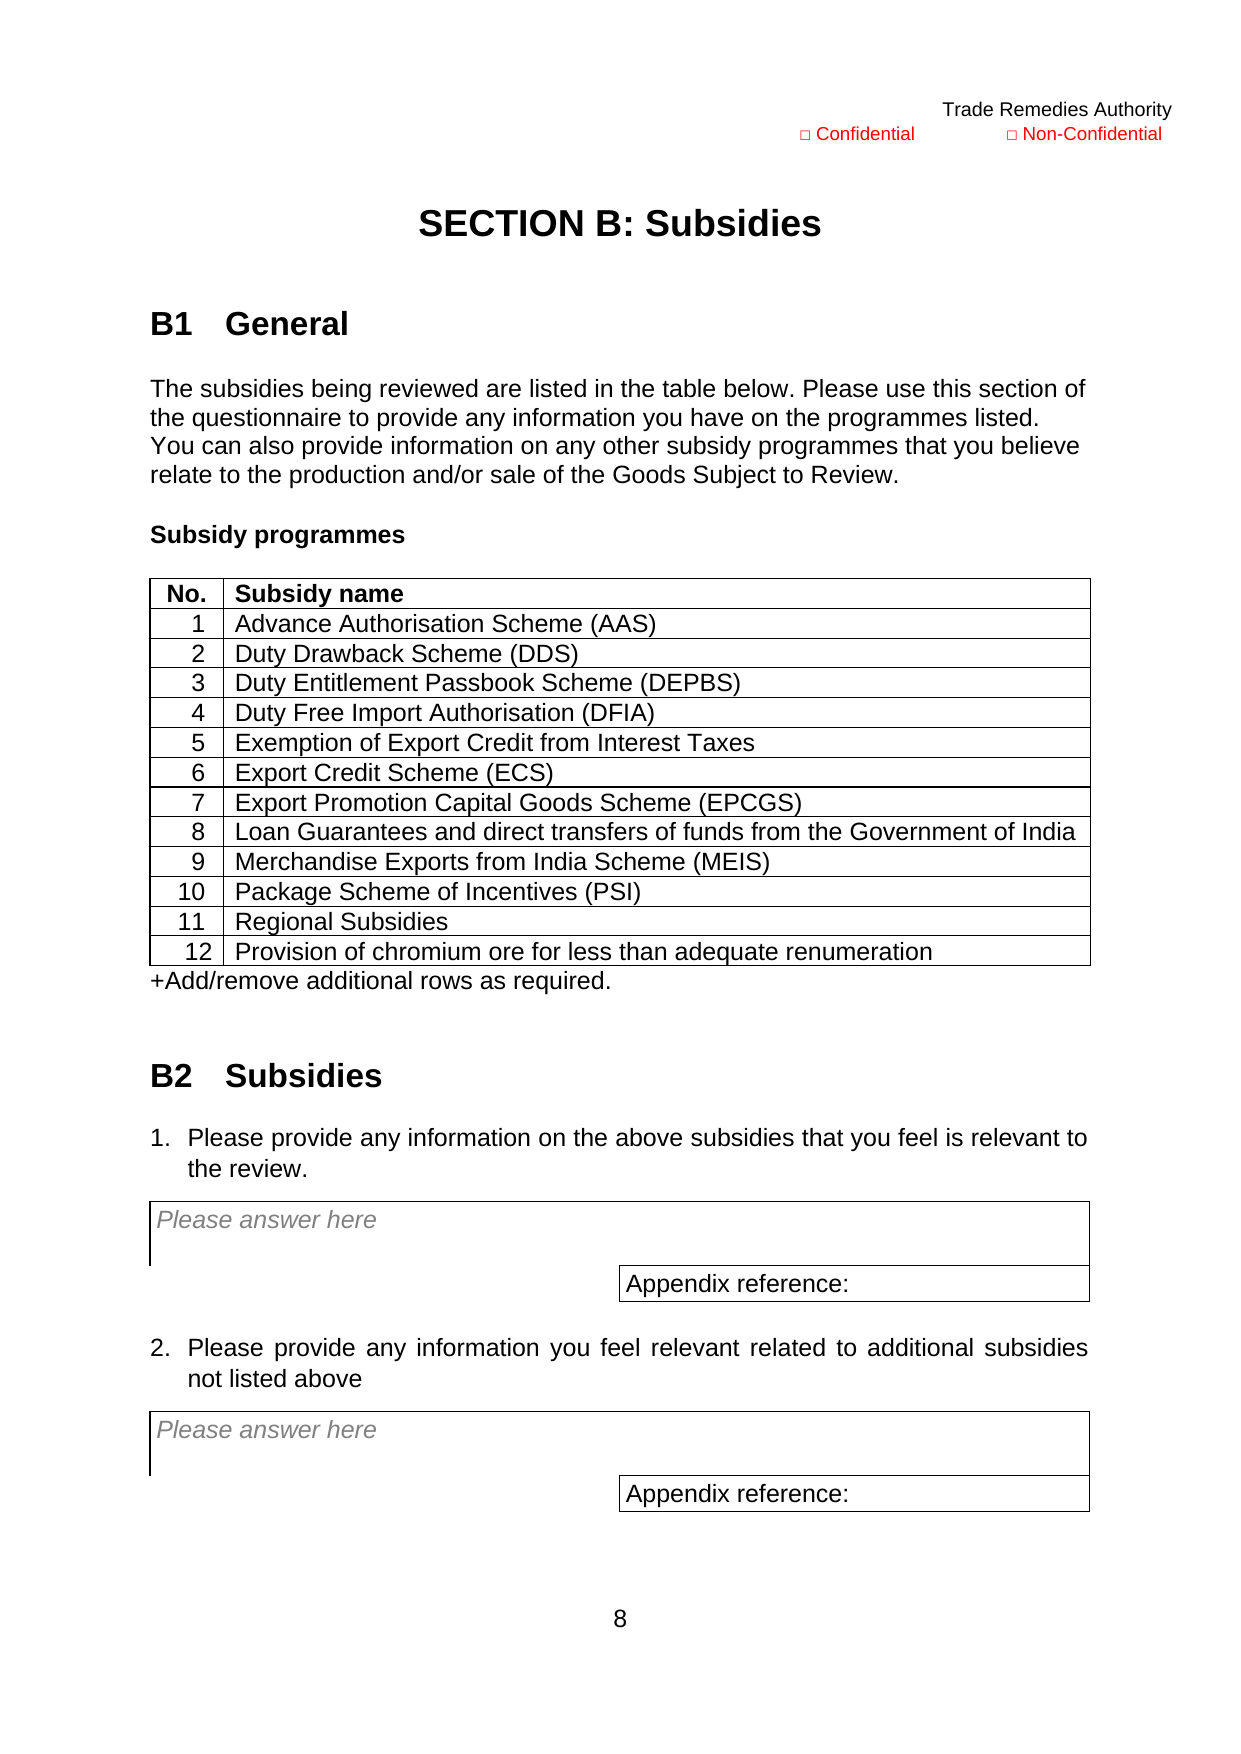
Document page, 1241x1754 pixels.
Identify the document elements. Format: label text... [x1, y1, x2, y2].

subtitle SECTION B: Subsidies [150, 201, 1090, 244]
table_cell Exemption of Export Credit from Interest Taxes [224, 728, 1090, 757]
table_cell 9 [151, 847, 223, 876]
table_cell Duty Entitlement Passbook Scheme (DEPBS) [224, 668, 1090, 697]
table_cell Provision of chromium ore for less than adequate renumeration [224, 936, 1090, 965]
list Please provide any information on the above subsidies that you feel is relevant to the review. [150, 1123, 1090, 1182]
text The subsidies being reviewed are listed in the table below. Please use this section of the questionnaire to provide any information you have on the programmes listed. You can also provide information on any other subsidy programmes that you believe relate to the production and/or sale of the Goods Subject to Review. [150, 374, 1090, 489]
table_cell 7 [151, 788, 223, 816]
table_cell 2 [151, 639, 223, 667]
table_cell Loan Guarantees and direct transfers of funds from the Government of India [224, 817, 1090, 846]
table_cell Appendix reference: [620, 1476, 1089, 1511]
table_cell Export Credit Scheme (ECS) [224, 758, 1090, 786]
table_cell 4 [151, 698, 223, 727]
table_cell Regional Subsidies [224, 907, 1090, 935]
subtitle B1 General [150, 304, 1090, 342]
table_header Please answer here [151, 1412, 1089, 1475]
table_cell 10 [151, 877, 223, 906]
table_cell Export Promotion Capital Goods Scheme (EPCGS) [224, 788, 1090, 816]
table_cell [150, 1266, 619, 1301]
table_cell 8 [151, 817, 223, 846]
table_cell 3 [151, 668, 223, 697]
table_cell Advance Authorisation Scheme (AAS) [224, 609, 1090, 637]
table_header No. [151, 579, 223, 608]
table_cell 11 [151, 907, 223, 935]
table_cell 6 [151, 758, 223, 786]
table_cell Duty Free Import Authorisation (DFIA) [224, 698, 1090, 727]
subtitle B2 Subsidies [150, 1056, 1090, 1094]
table_cell Package Scheme of Incentives (PSI) [224, 877, 1090, 906]
table_cell 5 [151, 728, 223, 757]
text Subsidy programmes [150, 520, 1090, 549]
table_cell 1 [151, 609, 223, 637]
table_cell Merchandise Exports from India Scheme (MEIS) [224, 847, 1090, 876]
text +Add/remove additional rows as required. [150, 966, 1090, 995]
table_cell Appendix reference: [620, 1266, 1089, 1301]
table_header Subsidy name [224, 579, 1090, 608]
table_cell [150, 1476, 619, 1511]
table_cell Duty Drawback Scheme (DDS) [224, 639, 1090, 667]
table_header Please answer here [151, 1202, 1089, 1265]
table_cell 12 [151, 936, 223, 965]
list Please provide any information you feel relevant related to additional subsidies not listed above [150, 1333, 1090, 1392]
